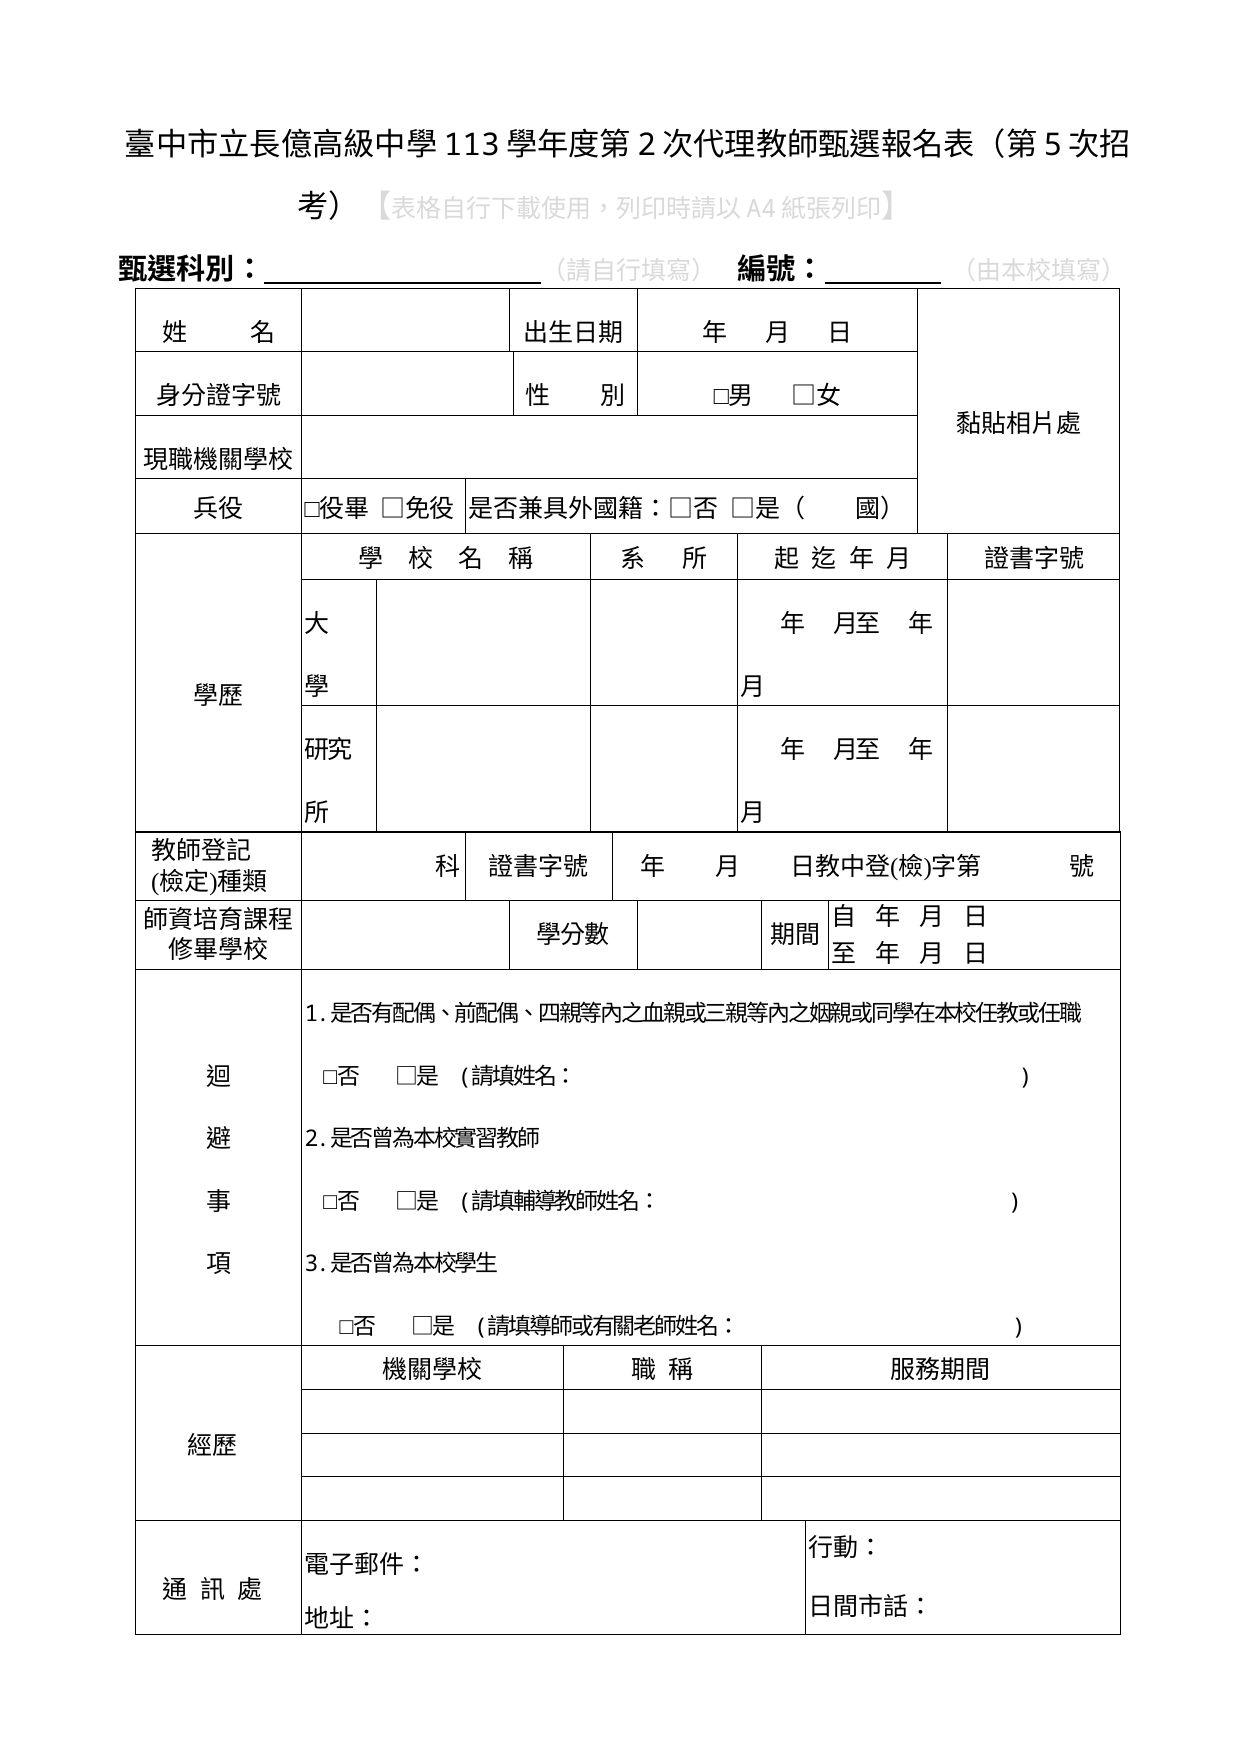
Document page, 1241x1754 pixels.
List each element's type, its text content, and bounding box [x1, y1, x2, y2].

table_cell 學分數 [510, 901, 637, 969]
table_cell [762, 1390, 1120, 1432]
table_cell [591, 706, 737, 831]
table_cell 現職機關學校 [136, 416, 301, 478]
table_cell 年 月至 年 月 [738, 706, 947, 831]
table_cell [302, 1390, 563, 1432]
text 臺中市立長億高級中學113學年度第2次代理教師甄選報名表（第5次招考）【表格自行下載使用，列印時請以A4紙張列印】 [118, 100, 1137, 225]
table_cell [564, 1434, 761, 1476]
table_cell 科 [302, 833, 465, 899]
table_cell 研究所 [302, 706, 376, 831]
table_cell [591, 580, 737, 705]
table_header 出生日期 [510, 289, 637, 351]
table_cell □男 □女 [638, 352, 917, 415]
table_cell [638, 901, 761, 969]
table_cell [302, 1434, 563, 1476]
table_cell 期間 [762, 901, 828, 969]
table_cell 年 月 日教中登(檢)字第 號 [613, 833, 1120, 899]
table_cell [302, 901, 509, 969]
table_cell 自 年 月 日 至 年 月 日 [829, 901, 1120, 969]
table_cell 電子郵件： 地址： [302, 1521, 805, 1634]
table_cell 大 學 [302, 580, 376, 705]
table_cell 師資培育課程修畢學校 [136, 901, 301, 969]
table_cell 學歷 [136, 534, 301, 831]
table_cell [948, 580, 1119, 705]
table_header 黏貼相片處 [918, 289, 1119, 533]
table_cell 行動： 日間市話： [806, 1521, 1120, 1634]
table_cell 身分證字號 [136, 352, 301, 415]
table_cell [377, 706, 590, 831]
table_cell [762, 1434, 1120, 1476]
table_cell 職 稱 [564, 1346, 761, 1389]
table_header 姓 名 [136, 289, 301, 351]
table_cell 教師登記 (檢定)種類 [136, 833, 301, 899]
table_cell [302, 416, 917, 478]
table_cell [377, 580, 590, 705]
table_cell 1.是否有配偶、前配偶、四親等內之血親或三親等內之姻親或同學在本校任教或任職 □否 □是 (請填姓名： ) 2.是否曾為本校實習教師 □否 □是 (請填輔導教師姓名： ) 3.是否曾為本校學生 □否 □是 (請填導師或有關老師姓名： ) [302, 970, 1120, 1345]
table_cell 年 月至 年 月 [738, 580, 947, 705]
table_cell 性 別 [514, 352, 637, 415]
table_cell 系 所 [591, 534, 737, 579]
table_cell [564, 1390, 761, 1432]
table_cell 證書字號 [466, 833, 612, 899]
text 甄選科別： （請自行填寫） 編號： （由本校填寫） [118, 225, 1137, 288]
table_cell 通 訊 處 [136, 1521, 301, 1634]
table_cell [302, 352, 513, 415]
table_cell 證書字號 [948, 534, 1119, 579]
table_cell 是否兼具外國籍：□否 □是（ 國） [466, 479, 917, 533]
table_header 年 月 日 [638, 289, 917, 351]
table_cell 兵役 [136, 479, 301, 533]
table_cell [302, 1477, 563, 1520]
table_cell 起 迄 年 月 [738, 534, 947, 579]
table_cell □役畢 □免役 [302, 479, 465, 533]
table_cell [564, 1477, 761, 1520]
table_cell 學 校 名 稱 [302, 534, 590, 579]
table_cell 經歷 [136, 1346, 301, 1520]
table_cell 服務期間 [762, 1346, 1120, 1389]
table_cell 迴 避 事 項 [136, 970, 301, 1345]
table_cell [948, 706, 1119, 831]
table_cell [762, 1477, 1120, 1520]
table_cell 機關學校 [302, 1346, 563, 1389]
table_header [302, 289, 509, 351]
